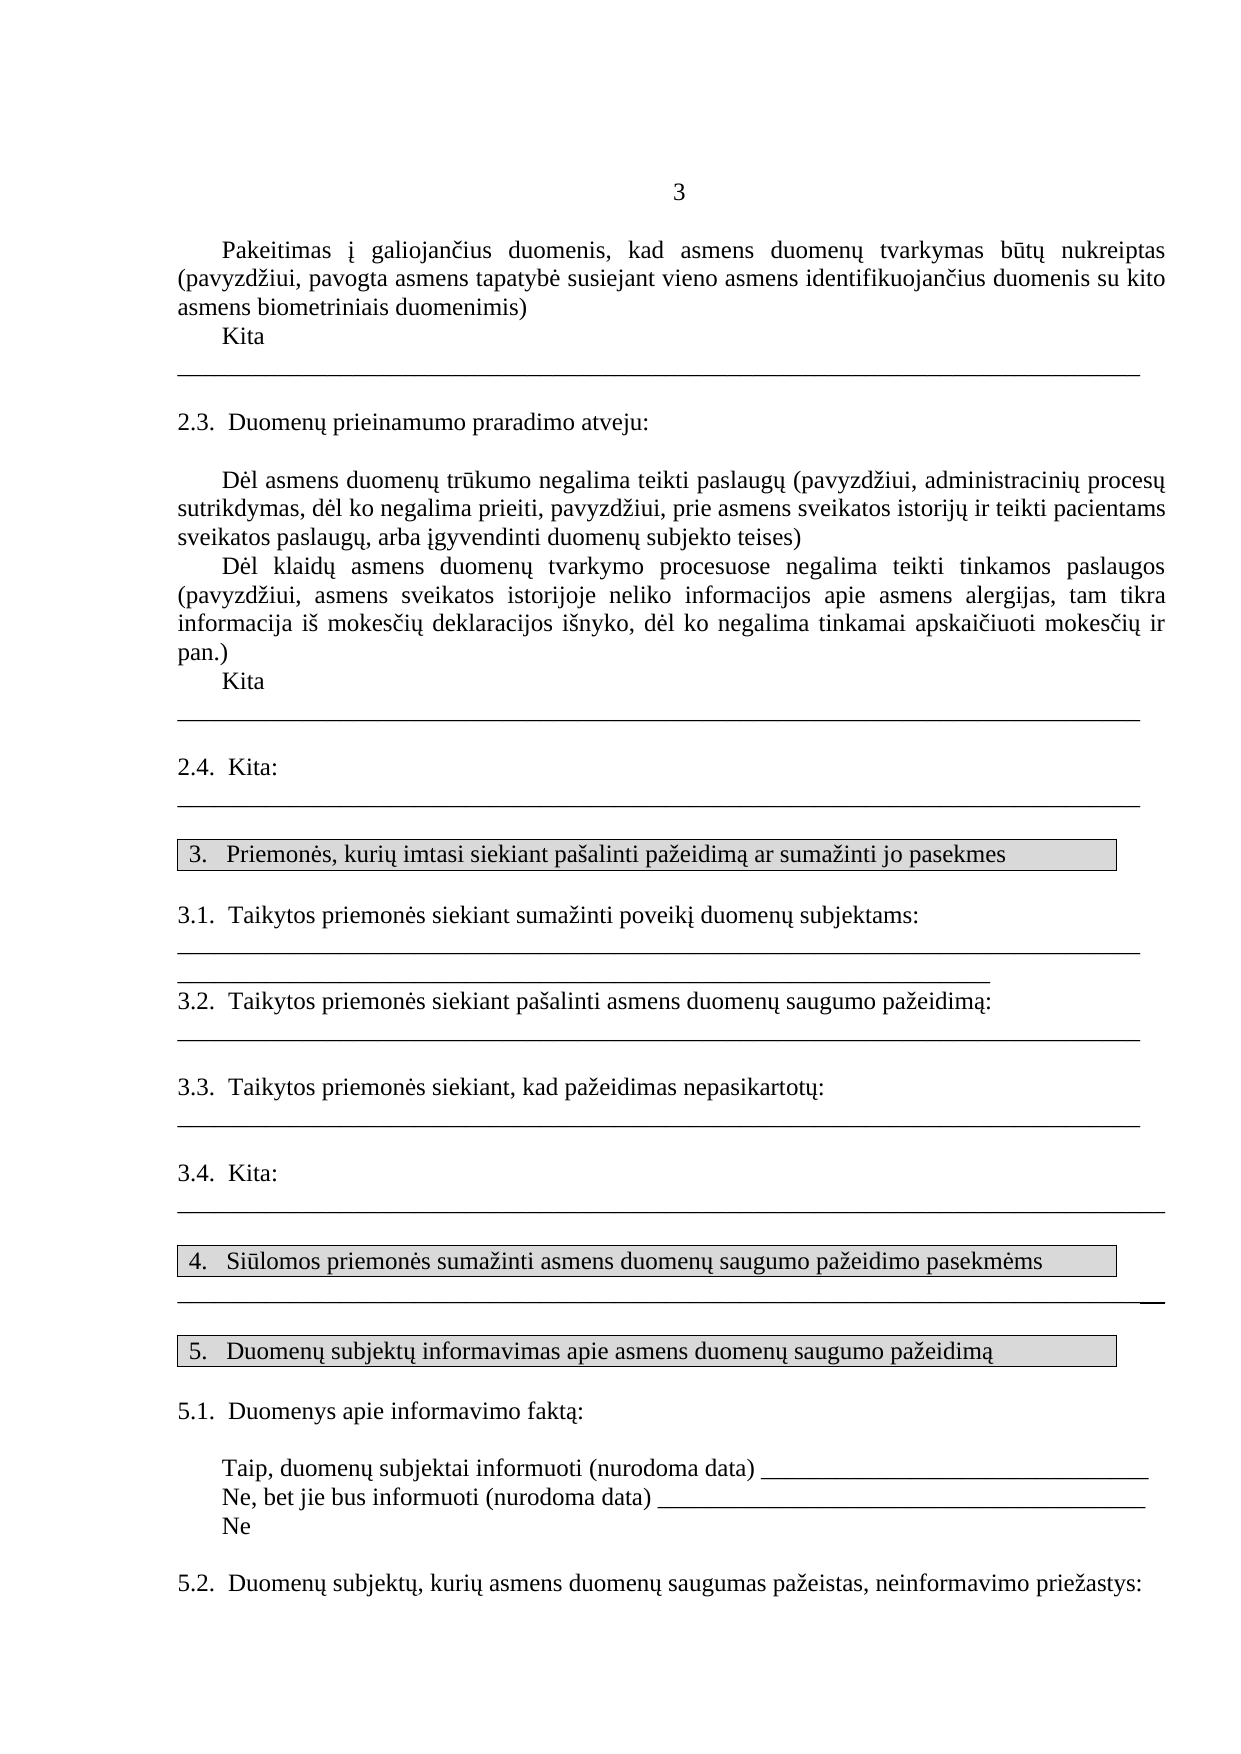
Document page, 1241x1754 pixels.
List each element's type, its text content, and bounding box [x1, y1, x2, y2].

text _____________________________________________________________________________ [177, 1015, 1166, 1043]
text 3.4. Kita: [177, 1158, 1166, 1187]
text  Taip, duomenų subjektai informuoti (nurodoma data) _______________________________ [177, 1453, 1181, 1482]
table_header 4. Siūlomos priemonės sumažinti asmens duomenų saugumo pažeidimo pasekmėms [178, 1246, 1116, 1276]
text  Ne [177, 1511, 1181, 1540]
text _____________________________________________________________________________ [177, 1101, 1181, 1130]
text _____________________________________________________________________________ [177, 928, 1166, 957]
text  Dėl asmens duomenų trūkumo negalima teikti paslaugų (pavyzdžiui, administracinių procesų sutrikdymas, dėl ko negalima prieiti, pavyzdžiui, prie asmens sveikatos istorijų ir teikti pacientams sveikatos paslaugų, arba įgyvendinti duomenų subjekto teises) [177, 465, 1166, 551]
text  Ne, bet jie bus informuoti (nurodoma data) _______________________________________ [177, 1482, 1181, 1511]
text 5.2. Duomenų subjektų, kurių asmens duomenų saugumas pažeistas, neinformavimo priežastys: [177, 1568, 1166, 1597]
text 3.1. Taikytos priemonės siekiant sumažinti poveikį duomenų subjektams: [177, 900, 1166, 928]
text _______________________________________________________________________________ [177, 1187, 1166, 1216]
text 5.1. Duomenys apie informavimo faktą: [177, 1396, 1166, 1425]
text  Kita [177, 666, 1166, 695]
text 3.2. Taikytos priemonės siekiant pašalinti asmens duomenų saugumo pažeidimą: [177, 986, 1166, 1015]
text _______________________________________________________________________________ [177, 1277, 1166, 1306]
text _____________________________________________________________________________ [177, 695, 1166, 723]
table_header 3. Priemonės, kurių imtasi siekiant pašalinti pažeidimą ar sumažinti jo pasekmes [178, 840, 1116, 870]
text 2.4. Kita: [177, 752, 1166, 781]
text 2.3. Duomenų prieinamumo praradimo atveju: [177, 407, 1166, 436]
text  Dėl klaidų asmens duomenų tvarkymo procesuose negalima teikti tinkamos paslaugos (pavyzdžiui, asmens sveikatos istorijoje neliko informacijos apie asmens alergijas, tam tikra informacija iš mokesčių deklaracijos išnyko, dėl ko negalima tinkamai apskaičiuoti mokesčių ir pan.) [177, 551, 1166, 666]
text 3.3. Taikytos priemonės siekiant, kad pažeidimas nepasikartotų: [177, 1072, 1166, 1101]
text _________________________________________________________________ [177, 957, 1166, 986]
table_header 5. Duomenų subjektų informavimas apie asmens duomenų saugumo pažeidimą [178, 1336, 1116, 1366]
text _____________________________________________________________________________ [177, 350, 1166, 378]
text _____________________________________________________________________________ [177, 781, 1166, 810]
text  Kita [177, 321, 1166, 350]
text  Pakeitimas į galiojančius duomenis, kad asmens duomenų tvarkymas būtų nukreiptas (pavyzdžiui, pavogta asmens tapatybė susiejant vieno asmens identifikuojančius duomenis su kito asmens biometriniais duomenimis) [177, 235, 1166, 321]
